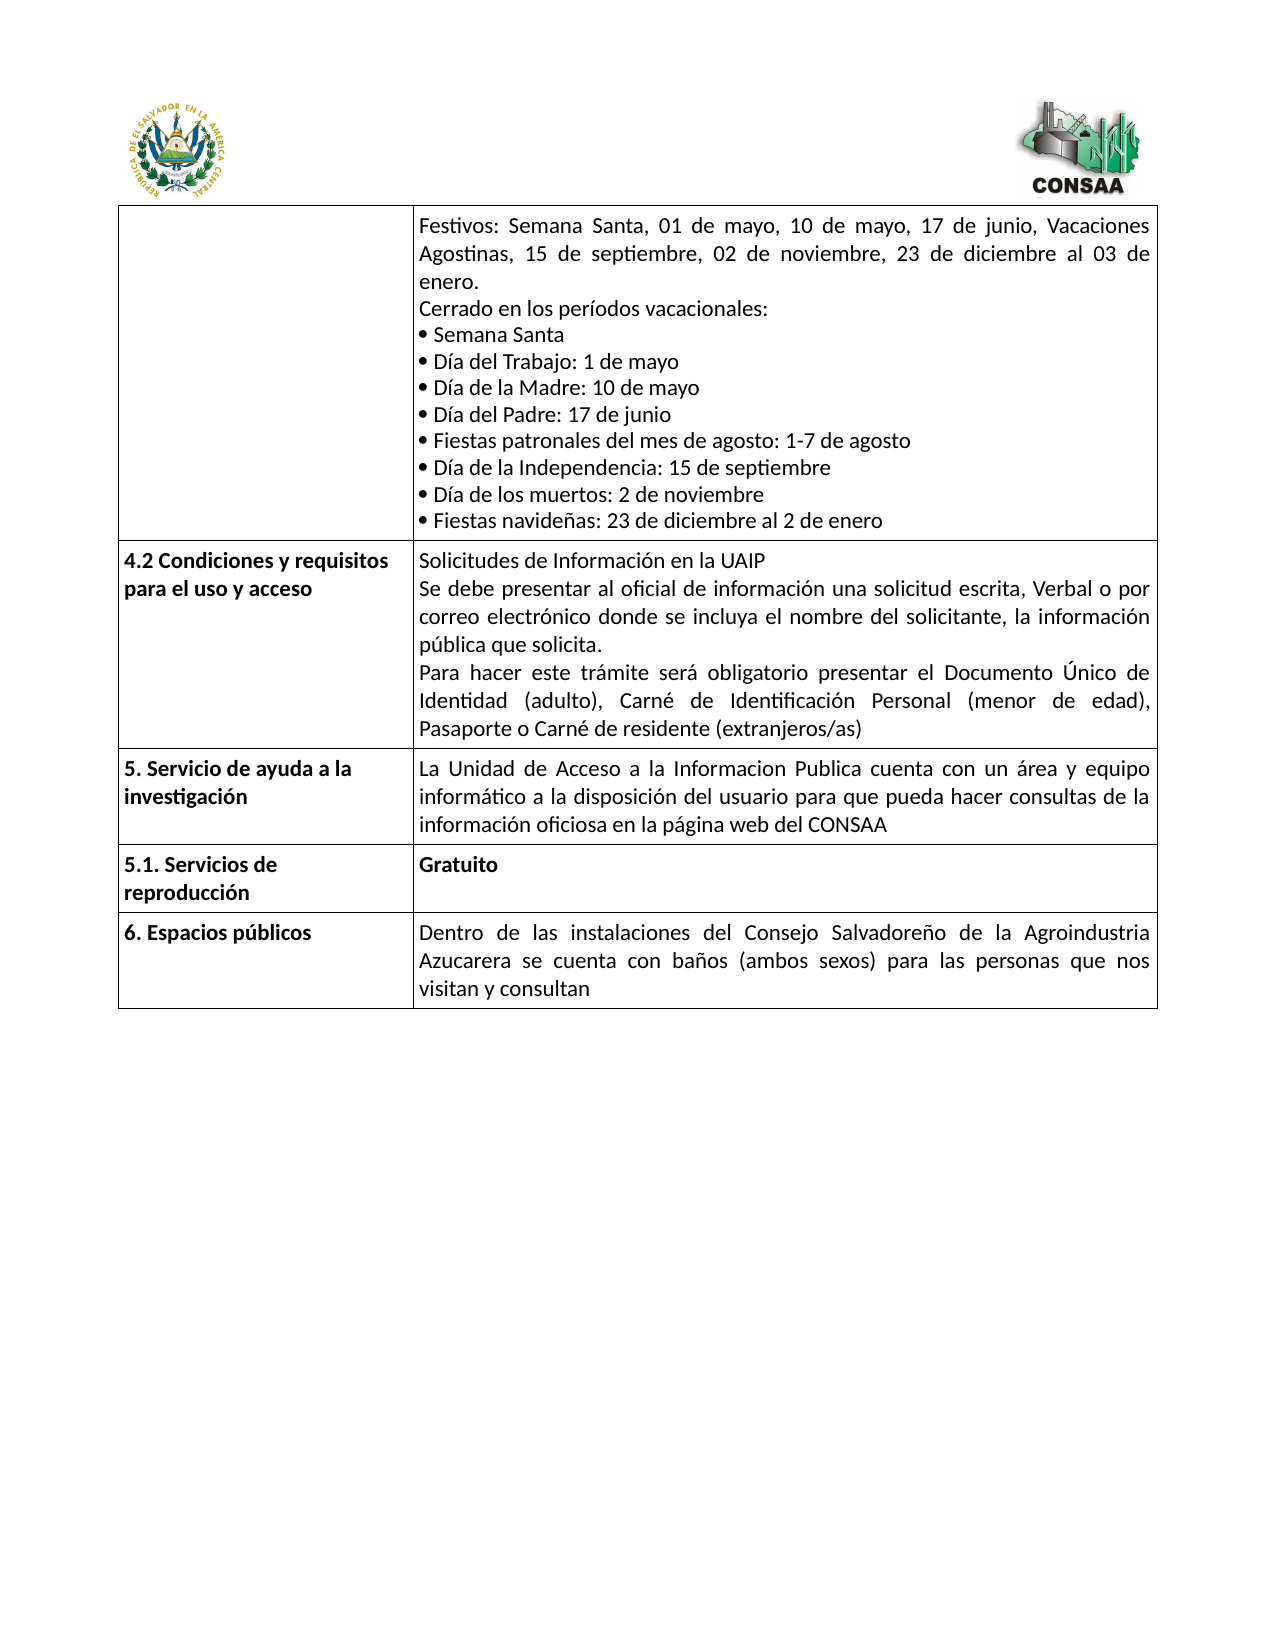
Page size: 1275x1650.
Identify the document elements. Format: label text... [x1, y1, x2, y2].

table_cell Festivos: Semana Santa, 01 de mayo, 10 de mayo, 17 de junio, Vacaciones Agostinas, 15 de septiembre, 02 de noviembre, 23 de diciembre al 03 de enero. Cerrado en los períodos vacacionales:  Semana Santa  Día del Trabajo: 1 de mayo  Día de la Madre: 10 de mayo  Día del Padre: 17 de junio  Fiestas patronales del mes de agosto: 1-7 de agosto  Día de la Independencia: 15 de septiembre  Día de los muertos: 2 de noviembre  Fiestas navideñas: 23 de diciembre al 2 de enero [414, 206, 1157, 539]
table_cell 4.2 Condiciones y requisitos para el uso y acceso [119, 541, 413, 748]
table_cell La Unidad de Acceso a la Informacion Publica cuenta con un área y equipo informático a la disposición del usuario para que pueda hacer consultas de la información oficiosa en la página web del CONSAA [414, 749, 1157, 844]
table_cell Dentro de las instalaciones del Consejo Salvadoreño de la Agroindustria Azucarera se cuenta con baños (ambos sexos) para las personas que nos visitan y consultan [414, 913, 1157, 1008]
table_cell [119, 206, 413, 539]
table_cell 6. Espacios públicos [119, 913, 413, 1008]
table_cell Solicitudes de Información en la UAIP Se debe presentar al oficial de información una solicitud escrita, Verbal o por correo electrónico donde se incluya el nombre del solicitante, la información pública que solicita. Para hacer este trámite será obligatorio presentar el Documento Único de Identidad (adulto), Carné de Identificación Personal (menor de edad), Pasaporte o Carné de residente (extranjeros/as) [414, 541, 1157, 748]
table_cell 5.1. Servicios de reproducción [119, 845, 413, 912]
table_cell Gratuito [414, 845, 1157, 912]
table_cell 5. Servicio de ayuda a la investigación [119, 749, 413, 844]
